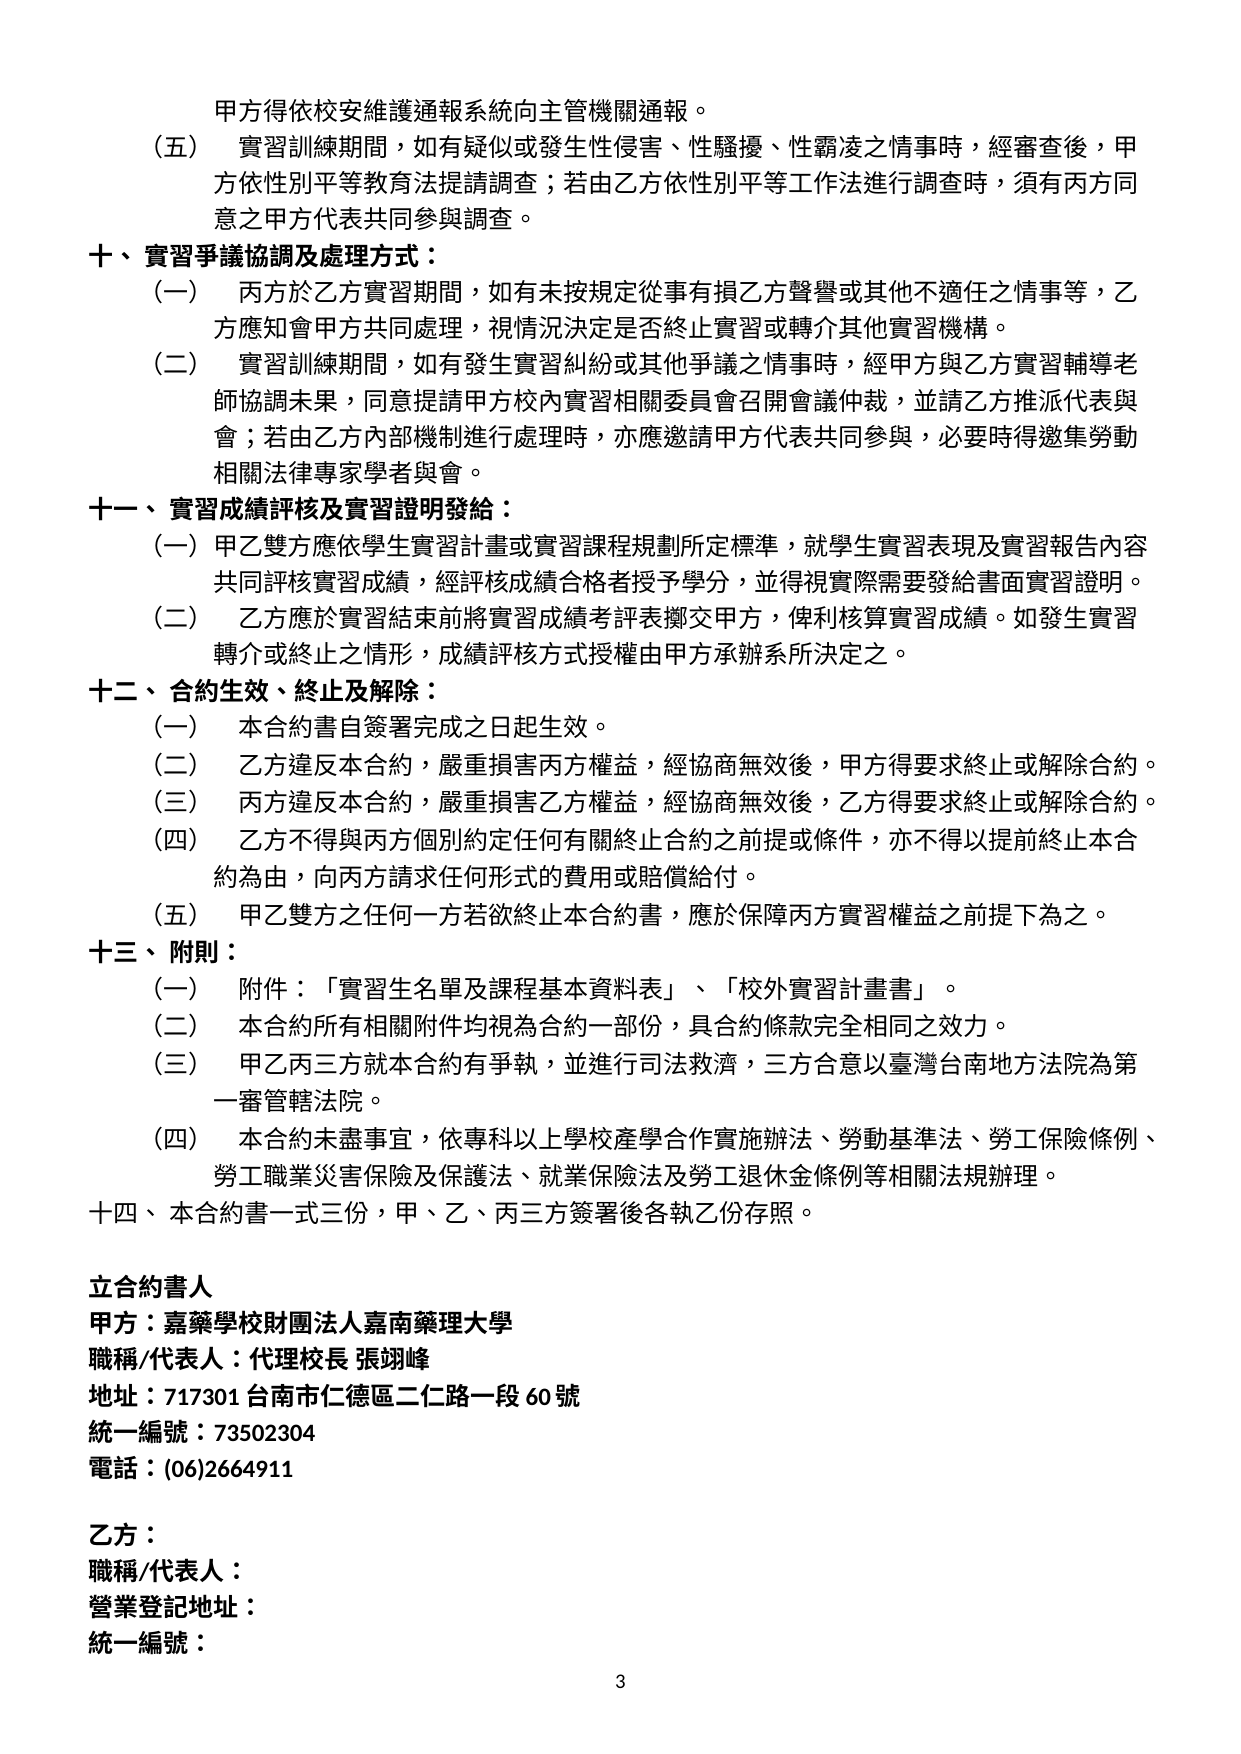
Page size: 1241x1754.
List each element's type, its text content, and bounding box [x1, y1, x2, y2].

text 統一編號：73502304 [89, 1412, 1152, 1448]
list 丙方於乙方實習期間，如有未按規定從事有損乙方聲譽或其他不適任之情事等，乙方應知會甲方共同處理，視情況決定是否終止實習或轉介其他實習機構。 [139, 272, 1152, 345]
list 合約生效、終止及解除： [89, 671, 1152, 707]
list 本合約書一式三份，甲、乙、丙三方簽署後各執乙份存照。 [89, 1193, 1152, 1230]
list 實習訓練期間，如有發生實習糾紛或其他爭議之情事時，經甲方與乙方實習輔導老師協調未果，同意提請甲方校內實習相關委員會召開會議仲裁，並請乙方推派代表與會；若由乙方內部機制進行處理時，亦應邀請甲方代表共同參與，必要時得邀集勞動相關法律專家學者與會。 [139, 345, 1152, 490]
list 乙方不得與丙方個別約定任何有關終止合約之前提或條件，亦不得以提前終止本合約為由，向丙方請求任何形式的費用或賠償給付。 [139, 820, 1152, 895]
list 甲乙雙方之任何一方若欲終止本合約書，應於保障丙方實習權益之前提下為之。 [139, 895, 1152, 932]
text 立合約書人 [89, 1267, 1152, 1303]
text 職稱/代表人： [89, 1551, 1152, 1588]
text 統一編號： [89, 1624, 1152, 1660]
text 電話：(06)2664911 [89, 1448, 1152, 1485]
list 甲乙雙方應依學生實習計畫或實習課程規劃所定標準，就學生實習表現及實習報告內容共同評核實習成績，經評核成績合格者授予學分，並得視實際需要發給書面實習證明。 [139, 526, 1152, 598]
list 實習爭議協調及處理方式： [89, 236, 1152, 272]
list 附則： [89, 932, 1152, 968]
list 乙方應於實習結束前將實習成績考評表擲交甲方，俾利核算實習成績。如發生實習轉介或終止之情形，成績評核方式授權由甲方承辦系所決定之。 [139, 598, 1152, 671]
list 甲方得依校安維護通報系統向主管機關通報。 [139, 91, 1152, 127]
list 丙方違反本合約，嚴重損害乙方權益，經協商無效後，乙方得要求終止或解除合約。 [139, 782, 1152, 820]
text 職稱/代表人：代理校長 張翊峰 [89, 1340, 1152, 1376]
list 本合約未盡事宜，依專科以上學校產學合作實施辦法、勞動基準法、勞工保險條例、勞工職業災害保險及保護法、就業保險法及勞工退休金條例等相關法規辦理。 [139, 1118, 1152, 1193]
text 乙方： [89, 1515, 1152, 1551]
list 附件：「實習生名單及課程基本資料表」、「校外實習計畫書」。 [139, 968, 1152, 1006]
list 實習訓練期間，如有疑似或發生性侵害、性騷擾、性霸凌之情事時，經審查後，甲方依性別平等教育法提請調查；若由乙方依性別平等工作法進行調查時，須有丙方同意之甲方代表共同參與調查。 [139, 127, 1152, 236]
list 本合約所有相關附件均視為合約一部份，具合約條款完全相同之效力。 [139, 1006, 1152, 1043]
text 甲方：嘉藥學校財團法人嘉南藥理大學 [89, 1303, 1152, 1340]
text 地址：717301 台南市仁德區二仁路一段60號 [89, 1376, 1152, 1412]
list 乙方違反本合約，嚴重損害丙方權益，經協商無效後，甲方得要求終止或解除合約。 [139, 745, 1152, 782]
list 實習成績評核及實習證明發給： [89, 490, 1152, 526]
text 營業登記地址： [89, 1588, 1152, 1624]
list 甲乙丙三方就本合約有爭執，並進行司法救濟，三方合意以臺灣台南地方法院為第一審管轄法院。 [139, 1043, 1152, 1118]
list 本合約書自簽署完成之日起生效。 [139, 707, 1152, 745]
